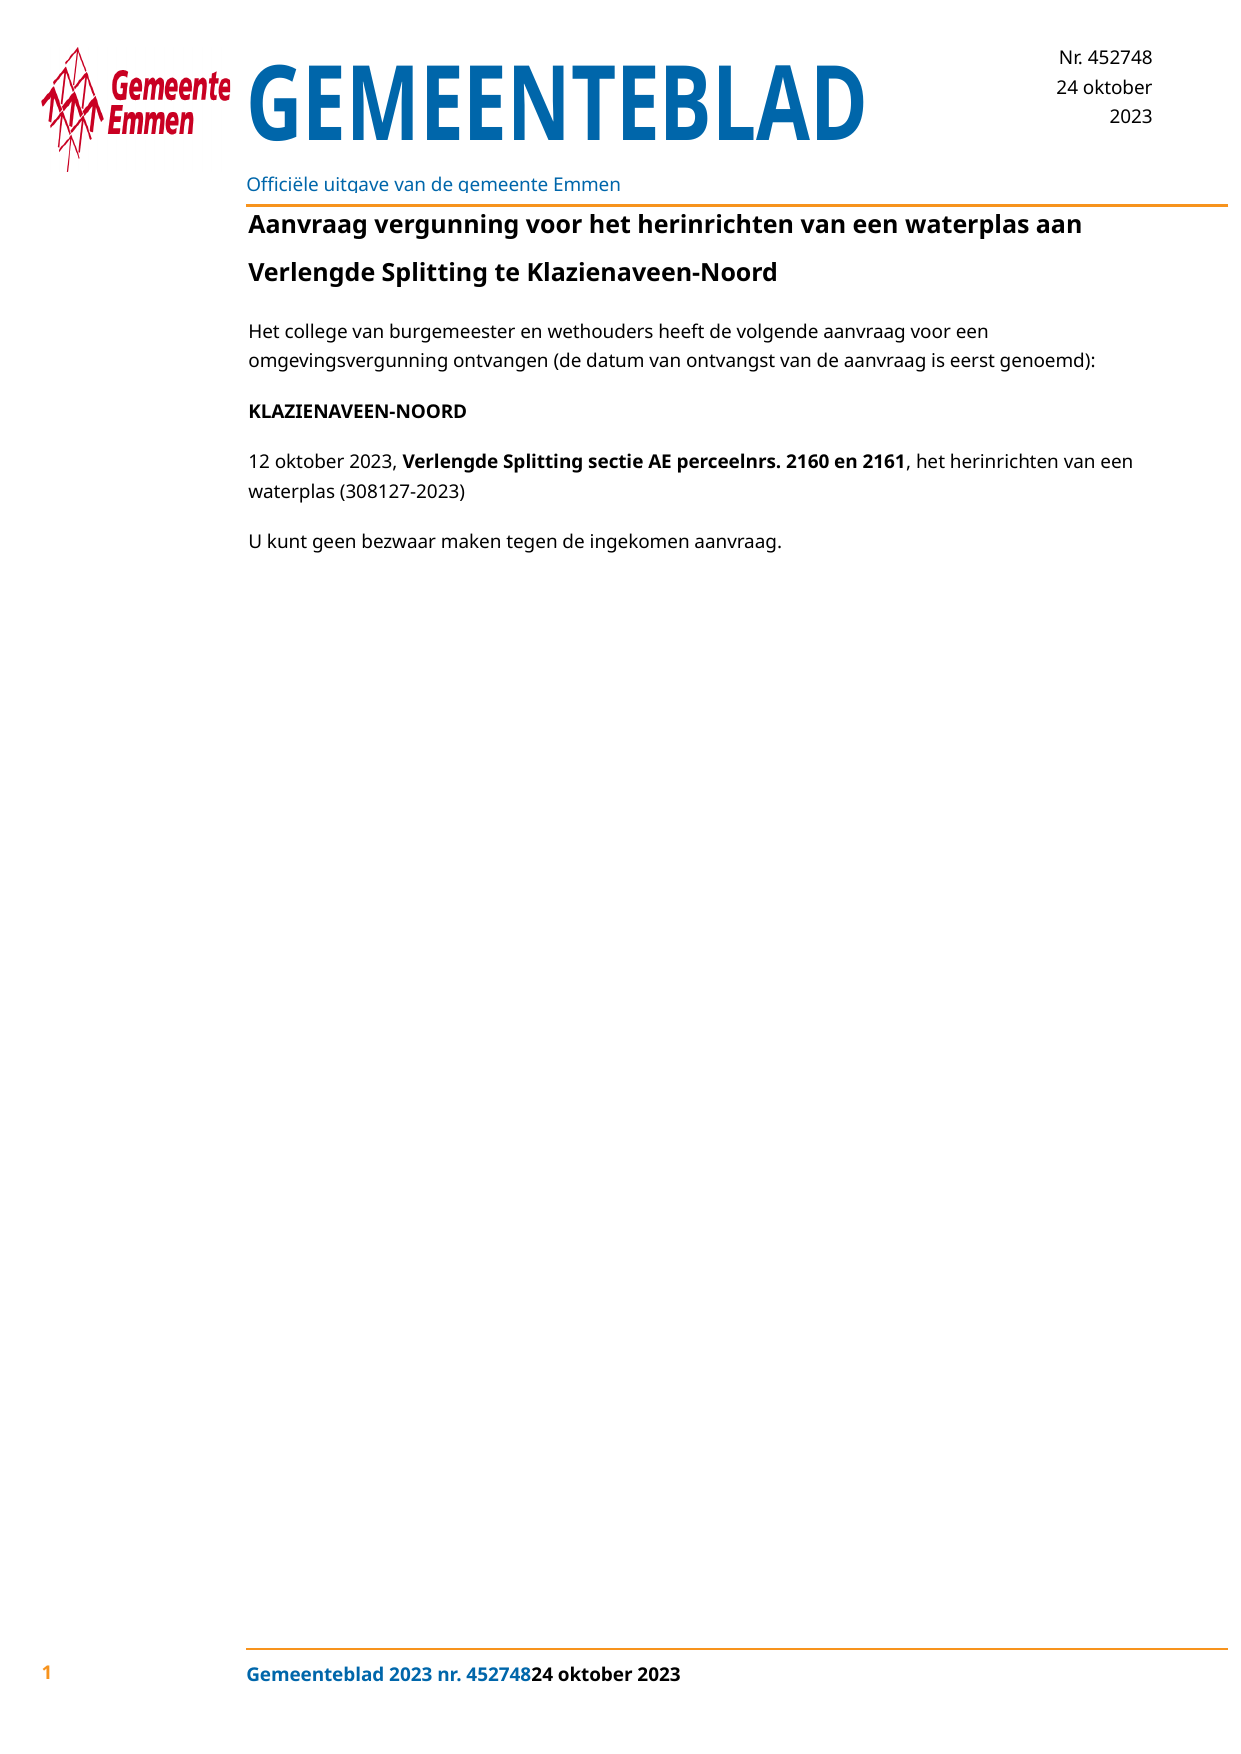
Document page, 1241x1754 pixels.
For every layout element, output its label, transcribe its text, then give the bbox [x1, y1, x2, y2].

text Het college van burgemeester en wethouders heeft de volgende aanvraag voor een omgevingsvergunning ontvangen (de datum van ontvangst van de aanvraag is eerst genoemd): [248, 318, 1152, 373]
text U kunt geen bezwaar maken tegen de ingekomen aanvraag. [248, 528, 1152, 554]
text Aanvraag vergunning voor het herinrichten van een waterplas aan Verlengde Splitting te Klazienaveen-Noord [248, 207, 1152, 288]
picture [41, 47, 231, 172]
text KLAZIENAVEEN-NOORD [248, 398, 1152, 424]
text 12 oktober 2023, Verlengde Splitting sectie AE perceelnrs. 2160 en 2161, het herinrichten van een waterplas (308127-2023) [248, 448, 1152, 504]
